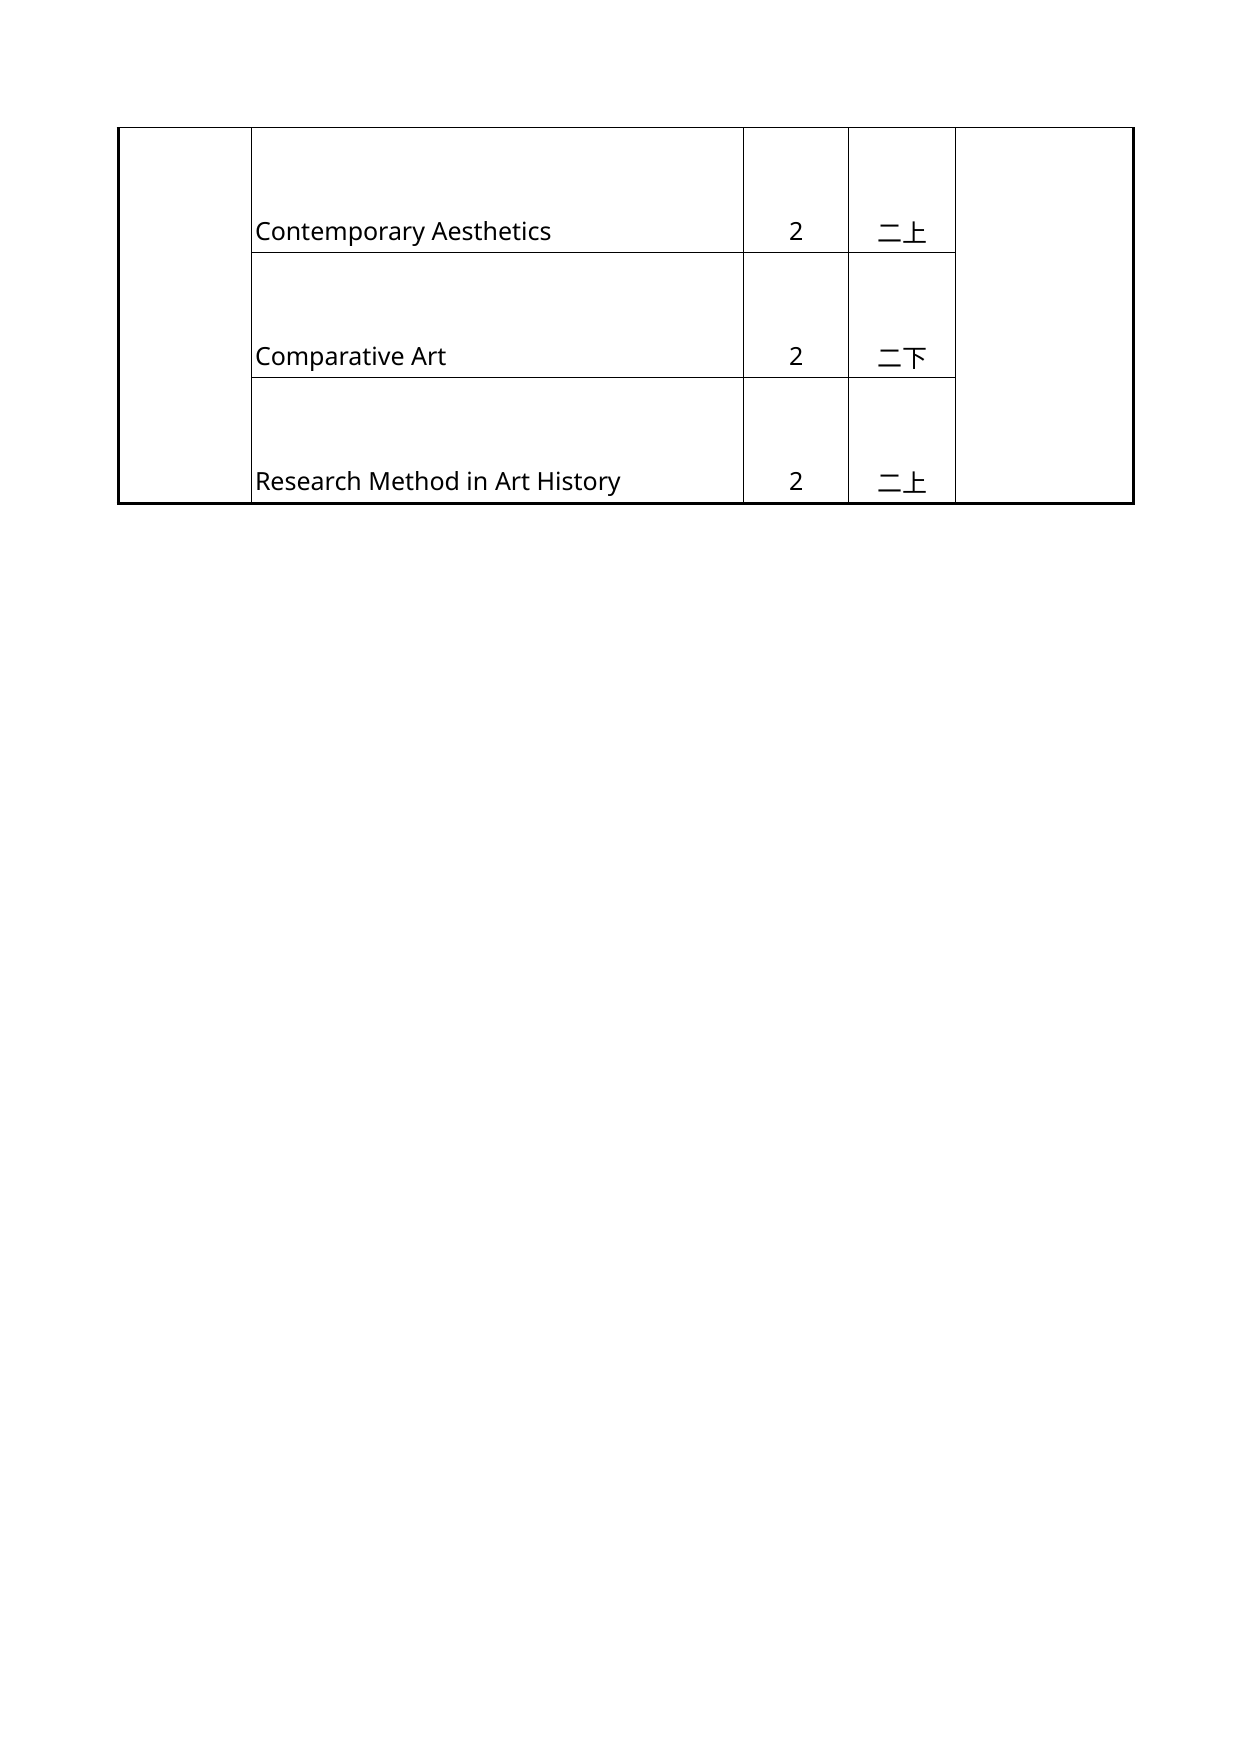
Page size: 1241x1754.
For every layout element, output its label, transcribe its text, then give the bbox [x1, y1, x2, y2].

table_cell Research Method in Art History [252, 378, 743, 502]
table_cell [120, 128, 251, 502]
table_cell 2 [744, 253, 848, 377]
table_cell [956, 128, 1132, 502]
table_cell 二上 [849, 378, 955, 502]
table_cell Comparative Art [252, 253, 743, 377]
table_cell 2 [744, 128, 848, 252]
table_cell 二下 [849, 253, 955, 377]
table_cell 2 [744, 378, 848, 502]
table_cell Contemporary Aesthetics [252, 128, 743, 252]
table_cell 二上 [849, 128, 955, 252]
